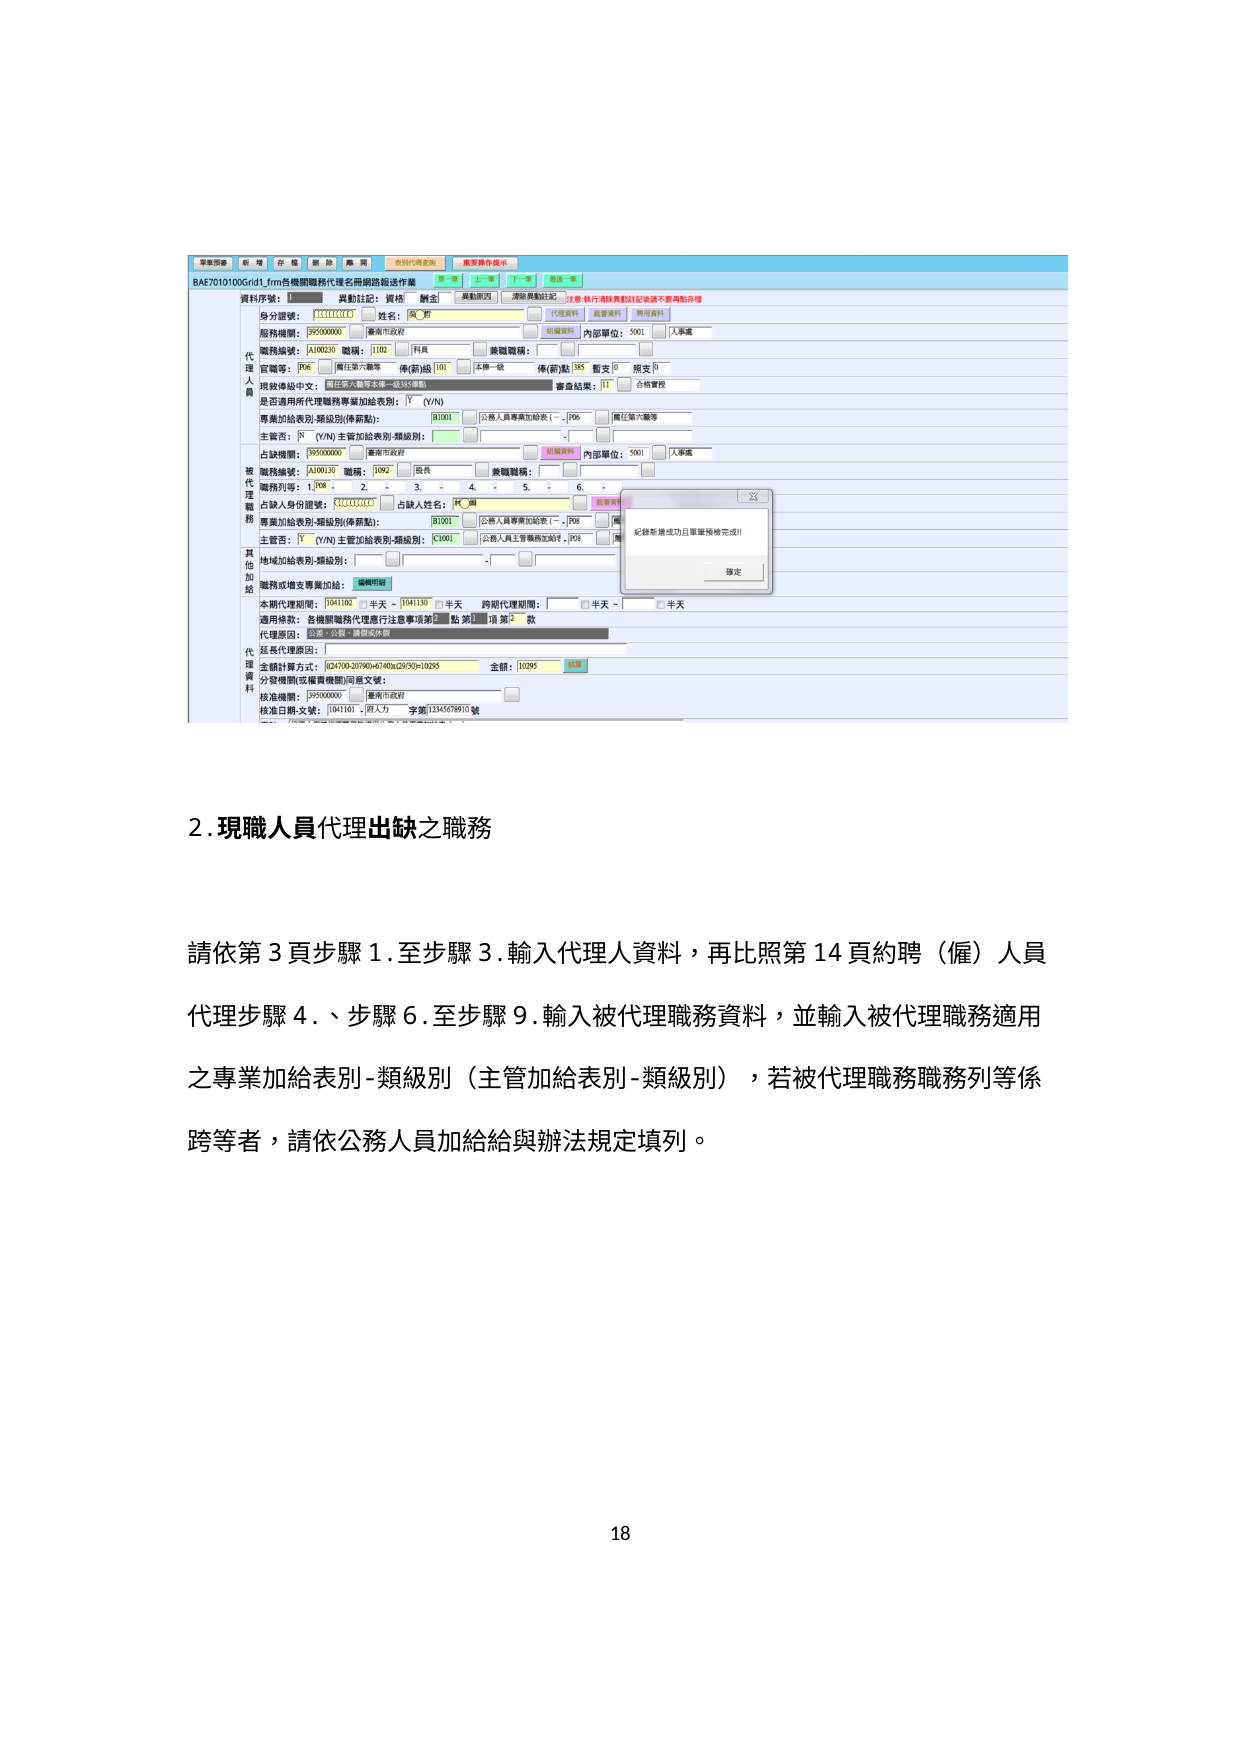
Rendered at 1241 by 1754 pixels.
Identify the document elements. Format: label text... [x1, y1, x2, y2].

text 請依第3頁步驟1.至步驟3.輸入代理人資料，再比照第14頁約聘（僱）人員代理步驟4.、步驟6.至步驟9.輸入被代理職務資料，並輸入被代理職務適用之專業加給表別-類級別（主管加給表別-類級別），若被代理職務職務列等係跨等者，請依公務人員加給給與辦法規定填列。 [187, 910, 1053, 1160]
text 2.現職人員代理出缺之職務 [187, 785, 1053, 848]
